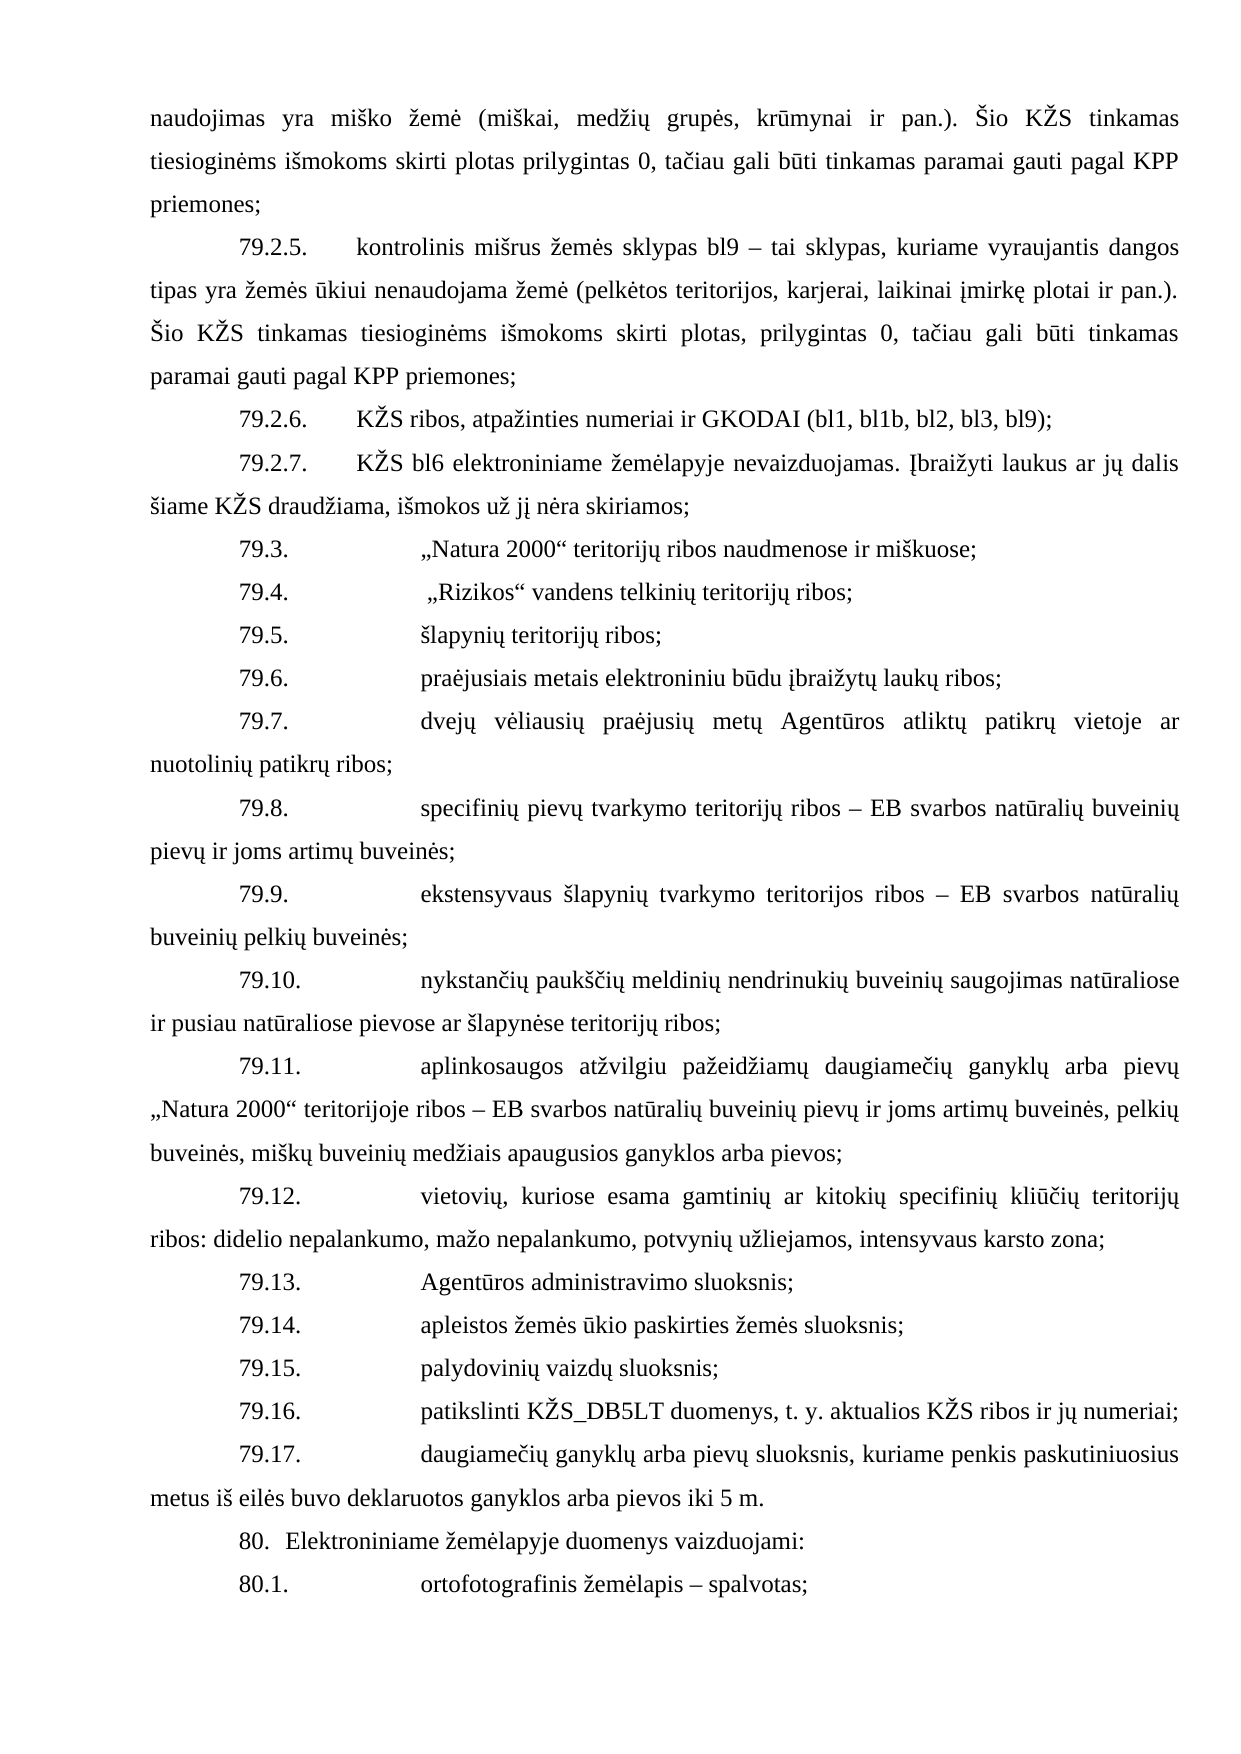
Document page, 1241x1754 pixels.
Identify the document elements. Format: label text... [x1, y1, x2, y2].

text 79.13. Agentūros administravimo sluoksnis; [150, 1267, 1180, 1296]
text 79.6. praėjusiais metais elektroniniu būdu įbraižytų laukų ribos; [150, 663, 1180, 692]
text 79.4. „rizikos“ vandens telkinių teritorijų ribos; [150, 577, 1180, 606]
text 80.1. ortofotografinis žemėlapis – spalvotas; [150, 1569, 1180, 1598]
text 79.2.7. KŽS bl6 elektroniniame žemėlapyje nevaizduojamas. Įbraižyti laukus ar jų dalis šiame KŽS draudžiama, išmokos už jį nėra skiriamos; [150, 448, 1180, 519]
text 79.16. patikslinti KŽS_DB5LT duomenys, t. y. aktualios KŽS ribos ir jų numeriai; [150, 1396, 1180, 1425]
text 79.8. specifinių pievų tvarkymo teritorijų ribos – EB svarbos natūralių buveinių pievų ir joms artimų buveinės; [150, 793, 1180, 864]
text 79.9. ekstensyvaus šlapynių tvarkymo teritorijos ribos – EB svarbos natūralių buveinių pelkių buveinės; [150, 879, 1180, 951]
text 79.10. nykstančių paukščių meldinių nendrinukių buveinių saugojimas natūraliose ir pusiau natūraliose pievose ar šlapynėse teritorijų ribos; [150, 965, 1180, 1037]
text 79.5. šlapynių teritorijų ribos; [150, 620, 1180, 649]
text 80. Elektroniniame žemėlapyje duomenys vaizduojami: [150, 1526, 1180, 1554]
text 79.7. dvejų vėliausių praėjusių metų Agentūros atliktų patikrų vietoje ar nuotolinių patikrų ribos; [150, 706, 1180, 778]
text 79.15. palydovinių vaizdų sluoksnis; [150, 1353, 1180, 1382]
text 79.2.5. kontrolinis mišrus žemės sklypas bl9 – tai sklypas, kuriame vyraujantis dangos tipas yra žemės ūkiui nenaudojama žemė (pelkėtos teritorijos, karjerai, laikinai įmirkę plotai ir pan.). Šio KŽS tinkamas tiesioginėms išmokoms skirti plotas, prilygintas 0, tačiau gali būti tinkamas paramai gauti pagal KPP priemones; [150, 232, 1180, 390]
text 79.2.6. KŽS ribos, atpažinties numeriai ir GKODAI (bl1, bl1b, bl2, bl3, bl9); [150, 404, 1180, 433]
text 79.11. aplinkosaugos atžvilgiu pažeidžiamų daugiamečių ganyklų arba pievų „Natura 2000“ teritorijoje ribos – EB svarbos natūralių buveinių pievų ir joms artimų buveinės, pelkių buveinės, miškų buveinių medžiais apaugusios ganyklos arba pievos; [150, 1051, 1180, 1166]
text 79.3. „Natura 2000“ teritorijų ribos naudmenose ir miškuose; [150, 534, 1180, 563]
text 79.12. vietovių, kuriose esama gamtinių ar kitokių specifinių kliūčių teritorijų ribos: didelio nepalankumo, mažo nepalankumo, potvynių užliejamos, intensyvaus karsto zona; [150, 1181, 1180, 1253]
text naudojimas yra miško žemė (miškai, medžių grupės, krūmynai ir pan.). Šio KŽS tinkamas tiesioginėms išmokoms skirti plotas prilygintas 0, tačiau gali būti tinkamas paramai gauti pagal KPP priemones; [150, 103, 1180, 218]
text 79.14. apleistos žemės ūkio paskirties žemės sluoksnis; [150, 1310, 1180, 1339]
text 79.17. daugiamečių ganyklų arba pievų sluoksnis, kuriame penkis paskutiniuosius metus iš eilės buvo deklaruotos ganyklos arba pievos iki 5 m. [150, 1439, 1180, 1511]
